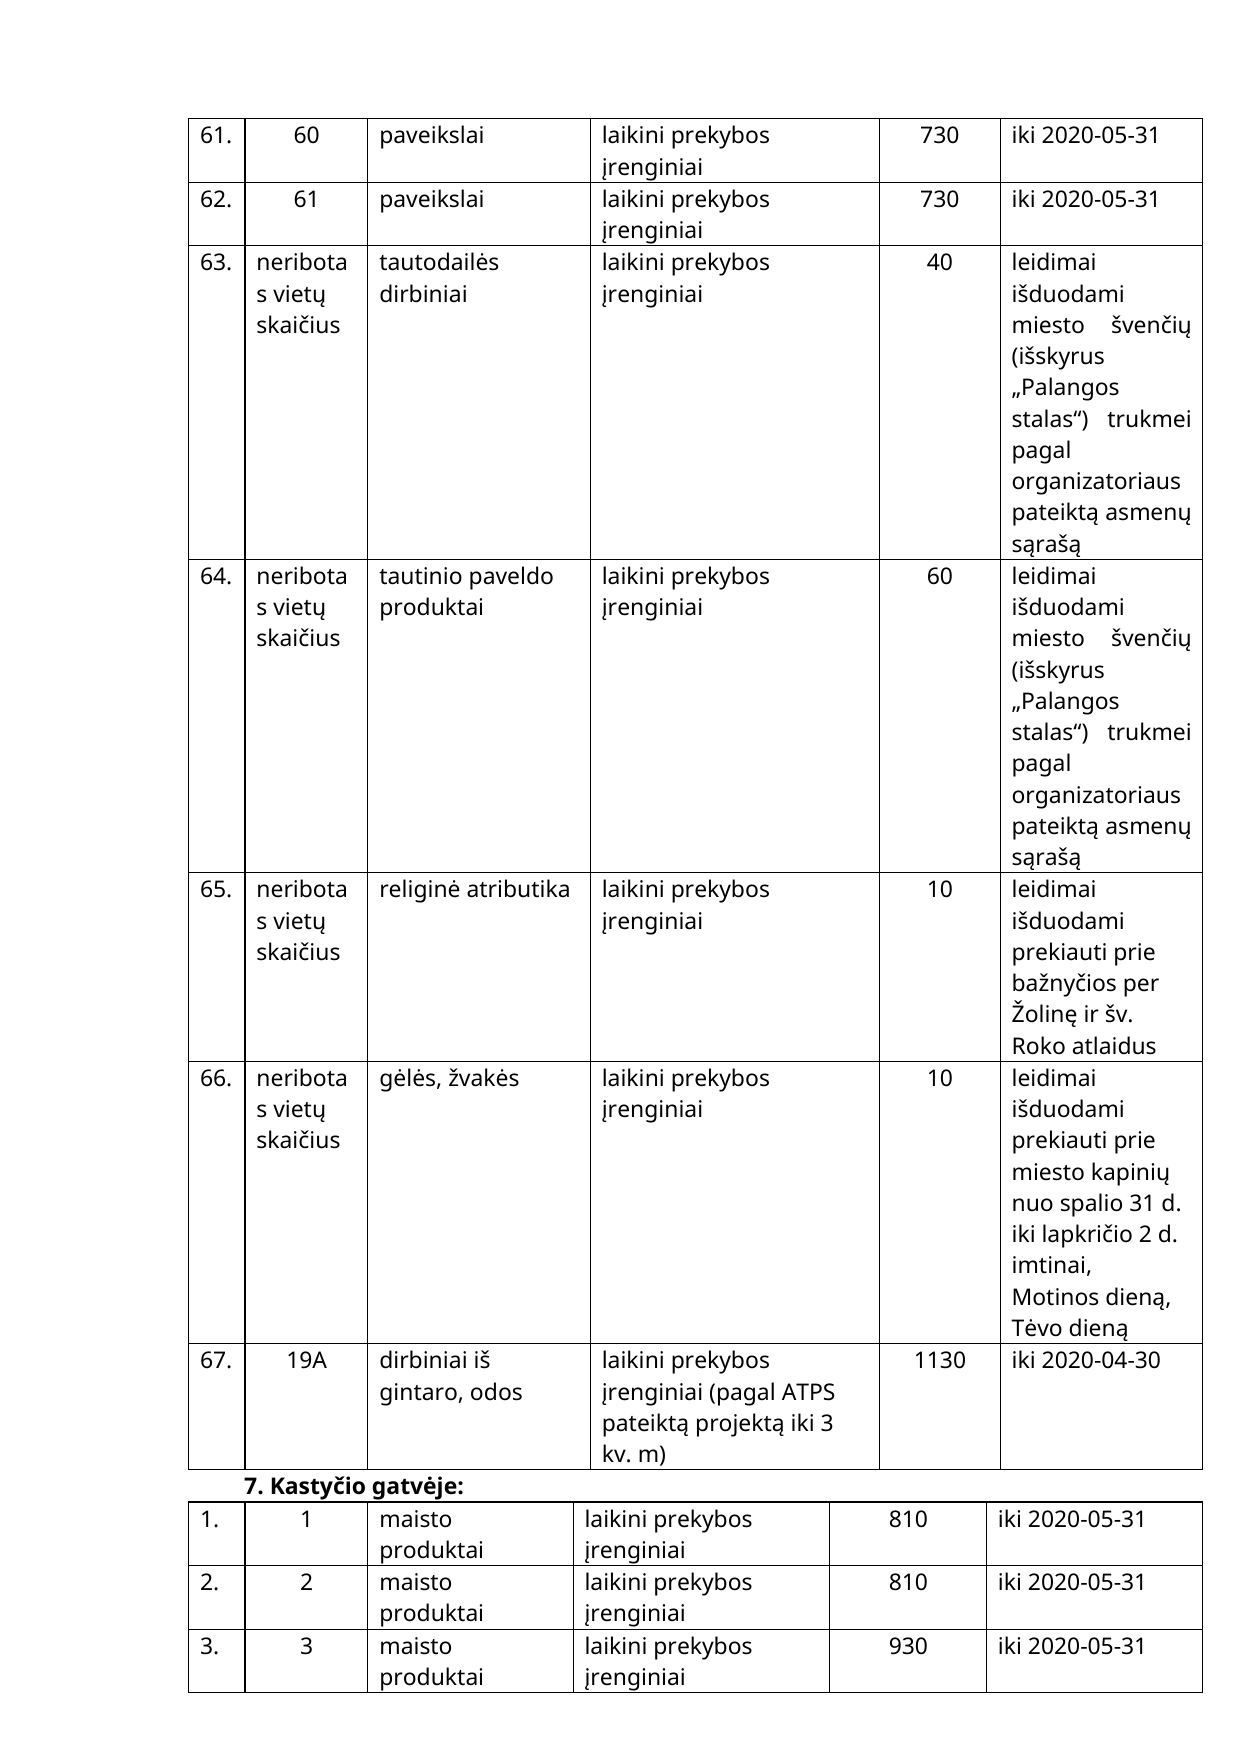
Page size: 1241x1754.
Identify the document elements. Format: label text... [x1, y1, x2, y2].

table_cell iki 2020-05-31 [1001, 119, 1202, 182]
table_cell laikini prekybos įrenginiai [591, 560, 879, 872]
table_cell maisto produktai [368, 1630, 573, 1692]
table_cell laikini prekybos įrenginiai (pagal ATPS pateiktą projektą iki 3 kv. m) [591, 1344, 879, 1469]
table_cell 65. [189, 873, 244, 1061]
table_cell maisto produktai [368, 1503, 573, 1565]
table_cell 1 [246, 1503, 367, 1565]
table_cell 62. [189, 183, 244, 245]
table_cell iki 2020-04-30 [1001, 1344, 1202, 1469]
table_cell 10 [880, 873, 1000, 1061]
table_cell 810 [830, 1566, 986, 1628]
table_cell paveikslai [368, 183, 590, 245]
table_cell paveikslai [368, 119, 590, 182]
table_cell 7. Kastyčio gatvėje: [189, 1470, 1203, 1501]
table_cell iki 2020-05-31 [987, 1566, 1202, 1628]
table_cell 61 [246, 183, 367, 245]
table_cell laikini prekybos įrenginiai [591, 183, 879, 245]
table_cell 810 [830, 1503, 986, 1565]
table_cell 2 [246, 1566, 367, 1628]
table_cell 67. [189, 1344, 244, 1469]
table_cell neribotas vietų skaičius [246, 1062, 367, 1343]
table_cell 930 [830, 1630, 986, 1692]
table_cell 3. [189, 1630, 244, 1692]
table_cell 1130 [880, 1344, 1000, 1469]
table_cell laikini prekybos įrenginiai [591, 246, 879, 559]
table_cell dirbiniai iš gintaro, odos [368, 1344, 590, 1469]
table_cell laikini prekybos įrenginiai [574, 1566, 829, 1628]
table_cell 61. [189, 119, 244, 182]
table_cell iki 2020-05-31 [1001, 183, 1202, 245]
table_cell 730 [880, 119, 1000, 182]
table_cell 730 [880, 183, 1000, 245]
table_cell laikini prekybos įrenginiai [574, 1630, 829, 1692]
table_cell maisto produktai [368, 1566, 573, 1628]
table_cell laikini prekybos įrenginiai [574, 1503, 829, 1565]
table_cell tautodailės dirbiniai [368, 246, 590, 559]
table_cell neribotas vietų skaičius [246, 873, 367, 1061]
table_cell leidimai išduodami miesto švenčių (išskyrus „Palangos stalas“) trukmei pagal organizatoriaus pateiktą asmenų sąrašą [1001, 246, 1202, 559]
table_cell iki 2020-05-31 [987, 1630, 1202, 1692]
table_cell leidimai išduodami prekiauti prie miesto kapinių nuo spalio 31 d. iki lapkričio 2 d. imtinai, Motinos dieną, Tėvo dieną [1001, 1062, 1202, 1343]
table_cell laikini prekybos įrenginiai [591, 119, 879, 182]
table_cell 64. [189, 560, 244, 872]
table_cell leidimai išduodami miesto švenčių (išskyrus „Palangos stalas“) trukmei pagal organizatoriaus pateiktą asmenų sąrašą [1001, 560, 1202, 872]
table_cell laikini prekybos įrenginiai [591, 1062, 879, 1343]
table_cell 3 [246, 1630, 367, 1692]
table_cell 10 [880, 1062, 1000, 1343]
table_cell neribotas vietų skaičius [246, 246, 367, 559]
table_cell 60 [246, 119, 367, 182]
table_cell leidimai išduodami prekiauti prie bažnyčios per Žolinę ir šv. Roko atlaidus [1001, 873, 1202, 1061]
table_cell gėlės, žvakės [368, 1062, 590, 1343]
table_cell 63. [189, 246, 244, 559]
table_cell 60 [880, 560, 1000, 872]
table_cell religinė atributika [368, 873, 590, 1061]
table_cell neribotas vietų skaičius [246, 560, 367, 872]
table_cell 19A [246, 1344, 367, 1469]
table_cell iki 2020-05-31 [987, 1503, 1202, 1565]
table_cell 2. [189, 1566, 244, 1628]
table_cell 40 [880, 246, 1000, 559]
table_cell tautinio paveldo produktai [368, 560, 590, 872]
table_cell laikini prekybos įrenginiai [591, 873, 879, 1061]
table_cell 1. [189, 1503, 244, 1565]
table_cell 66. [189, 1062, 244, 1343]
